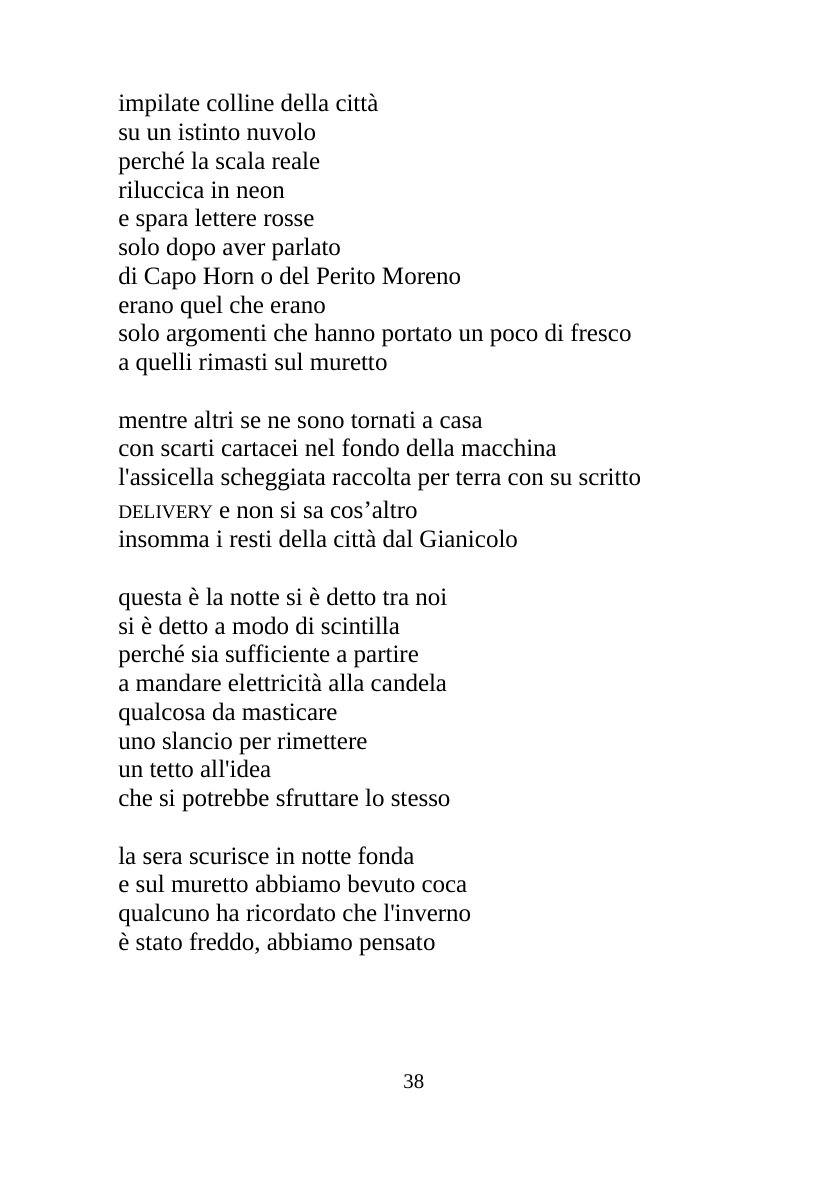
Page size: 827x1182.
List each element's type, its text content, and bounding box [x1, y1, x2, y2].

text uno slancio per rimettere [88, 726, 738, 754]
text e sul muretto abbiamo bevuto coca [88, 869, 738, 898]
text erano quel che erano [88, 290, 738, 318]
text perché la scala reale [88, 146, 738, 175]
text e spara lettere rosse [88, 203, 738, 232]
text qualcosa da masticare [88, 697, 738, 726]
text a mandare elettricità alla candela [88, 668, 738, 697]
text su un istinto nuvolo [88, 117, 738, 146]
text si è detto a modo di scintilla [88, 611, 738, 639]
text la sera scurisce in notte fonda [88, 841, 738, 869]
text che si potrebbe sfruttare lo stesso [88, 783, 738, 841]
text mentre altri se ne sono tornati a casa [88, 405, 738, 433]
text è stato freddo, abbiamo pensato [88, 927, 738, 956]
text di Capo Horn o del Perito Moreno [88, 261, 738, 290]
text qualcuno ha ricordato che l'inverno [88, 898, 738, 927]
text l'assicella scheggiata raccolta per terra con su scritto [88, 462, 738, 491]
text questa è la notte si è detto tra noi [88, 582, 738, 611]
text delivery e non si sa cos’altro [88, 491, 738, 524]
text insomma i resti della città dal Gianicolo [88, 524, 738, 582]
text perché sia sufficiente a partire [88, 639, 738, 668]
text solo argomenti che hanno portato un poco di fresco [88, 318, 738, 347]
text a quelli rimasti sul muretto [88, 347, 738, 376]
text riluccica in neon [88, 175, 738, 203]
text un tetto all'idea [88, 754, 738, 783]
text impilate colline della città [88, 88, 738, 117]
text con scarti cartacei nel fondo della macchina [88, 433, 738, 462]
text solo dopo aver parlato [88, 232, 738, 261]
